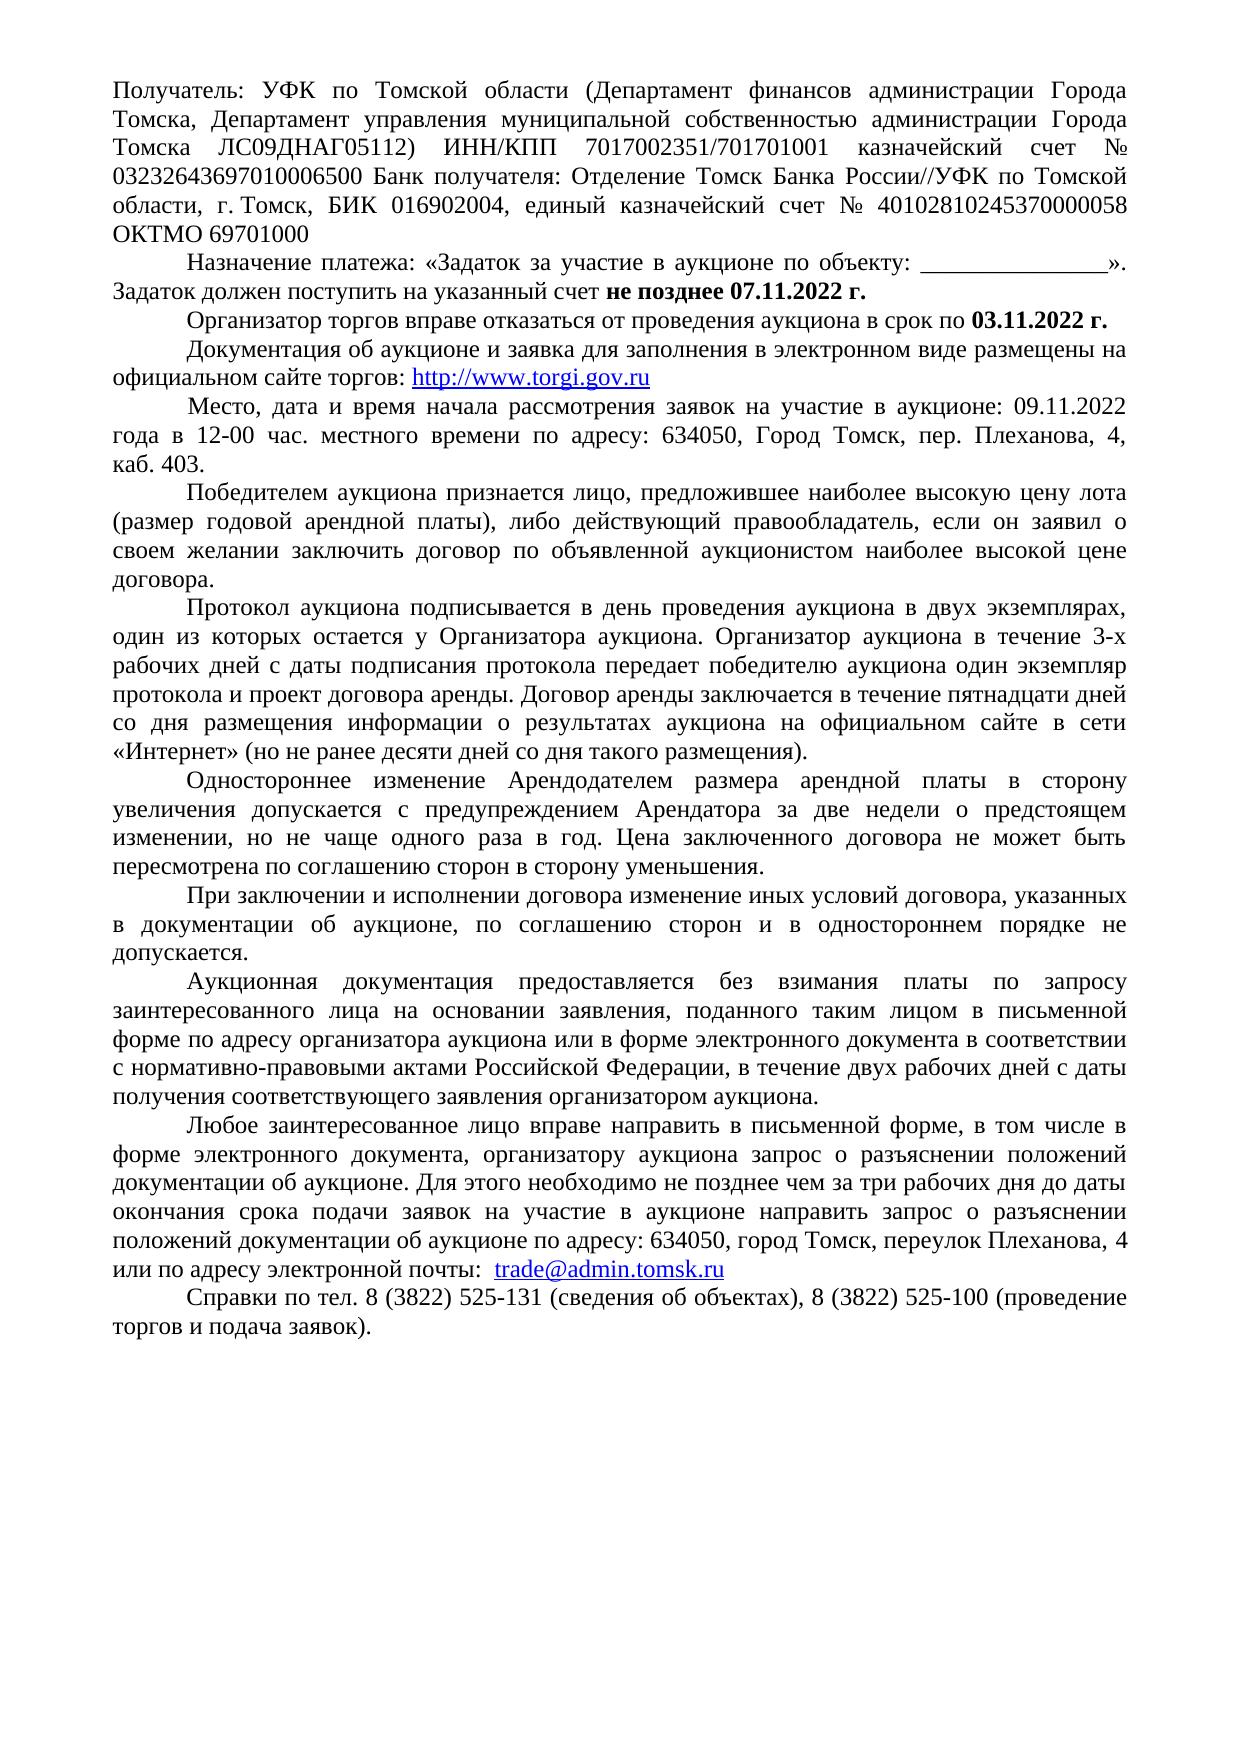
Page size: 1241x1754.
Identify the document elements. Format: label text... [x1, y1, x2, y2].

text Протокол аукциона подписывается в день проведения аукциона в двух экземплярах, один из которых остается у Организатора аукциона. Организатор аукциона в течение 3-х рабочих дней с даты подписания протокола передает победителю аукциона один экземпляр протокола и проект договора аренды. Договор аренды заключается в течение пятнадцати дней со дня размещения информации о результатах аукциона на официальном сайте в сети «Интернет» (но не ранее десяти дней со дня такого размещения). [112, 592, 1128, 765]
text При заключении и исполнении договора изменение иных условий договора, указанных в документации об аукционе, по соглашению сторон и в одностороннем порядке не допускается. [112, 880, 1128, 966]
text Победителем аукциона признается лицо, предложившее наиболее высокую цену лота (размер годовой арендной платы), либо действующий правообладатель, если он заявил о своем желании заключить договор по объявленной аукционистом наиболее высокой цене договора. [112, 477, 1128, 592]
text Место, дата и время начала рассмотрения заявок на участие в аукционе: 09.11.2022 года в 12-00 час. местного времени по адресу: 634050, Город Томск, пер. Плеханова, 4, каб. 403. [112, 391, 1128, 477]
text Документация об аукционе и заявка для заполнения в электронном виде размещены на официальном сайте торгов: http://www.torgi.gov.ru [112, 334, 1128, 391]
text Справки по тел. 8 (3822) 525-131 (сведения об объектах), 8 (3822) 525-100 (проведение торгов и подача заявок). [112, 1282, 1128, 1340]
text Аукционная документация предоставляется без взимания платы по запросу заинтересованного лица на основании заявления, поданного таким лицом в письменной форме по адресу организатора аукциона или в форме электронного документа в соответствии с нормативно-правовыми актами Российской Федерации, в течение двух рабочих дней с даты получения соответствующего заявления организатором аукциона. [112, 966, 1128, 1110]
text Одностороннее изменение Арендодателем размера арендной платы в сторону увеличения допускается с предупреждением Арендатора за две недели о предстоящем изменении, но не чаще одного раза в год. Цена заключенного договора не может быть пересмотрена по соглашению сторон в сторону уменьшения. [112, 765, 1128, 880]
text Любое заинтересованное лицо вправе направить в письменной форме, в том числе в форме электронного документа, организатору аукциона запрос о разъяснении положений документации об аукционе. Для этого необходимо не позднее чем за три рабочих дня до даты окончания срока подачи заявок на участие в аукционе направить запрос о разъяснении положений документации об аукционе по адресу: 634050, город Томск, переулок Плеханова, 4 или по адресу электронной почты: trade@admin.tomsk.ru [112, 1110, 1128, 1282]
text Организатор торгов вправе отказаться от проведения аукциона в срок по 03.11.2022 г. [112, 305, 1128, 334]
text Получатель: УФК по Томской области (Департамент финансов администрации Города Томска, Департамент управления муниципальной собственностью администрации Города Томска ЛС09ДНАГ05112) ИНН/КПП 7017002351/701701001 казначейский счет № 03232643697010006500 Банк получателя: Отделение Томск Банка России//УФК по Томской области, г. Томск, БИК 016902004, единый казначейский счет № 40102810245370000058 ОКТМО 69701000 [112, 75, 1128, 247]
text Назначение платежа: «Задаток за участие в аукционе по объекту: _______________». Задаток должен поступить на указанный счет не позднее 07.11.2022 г. [112, 247, 1128, 305]
